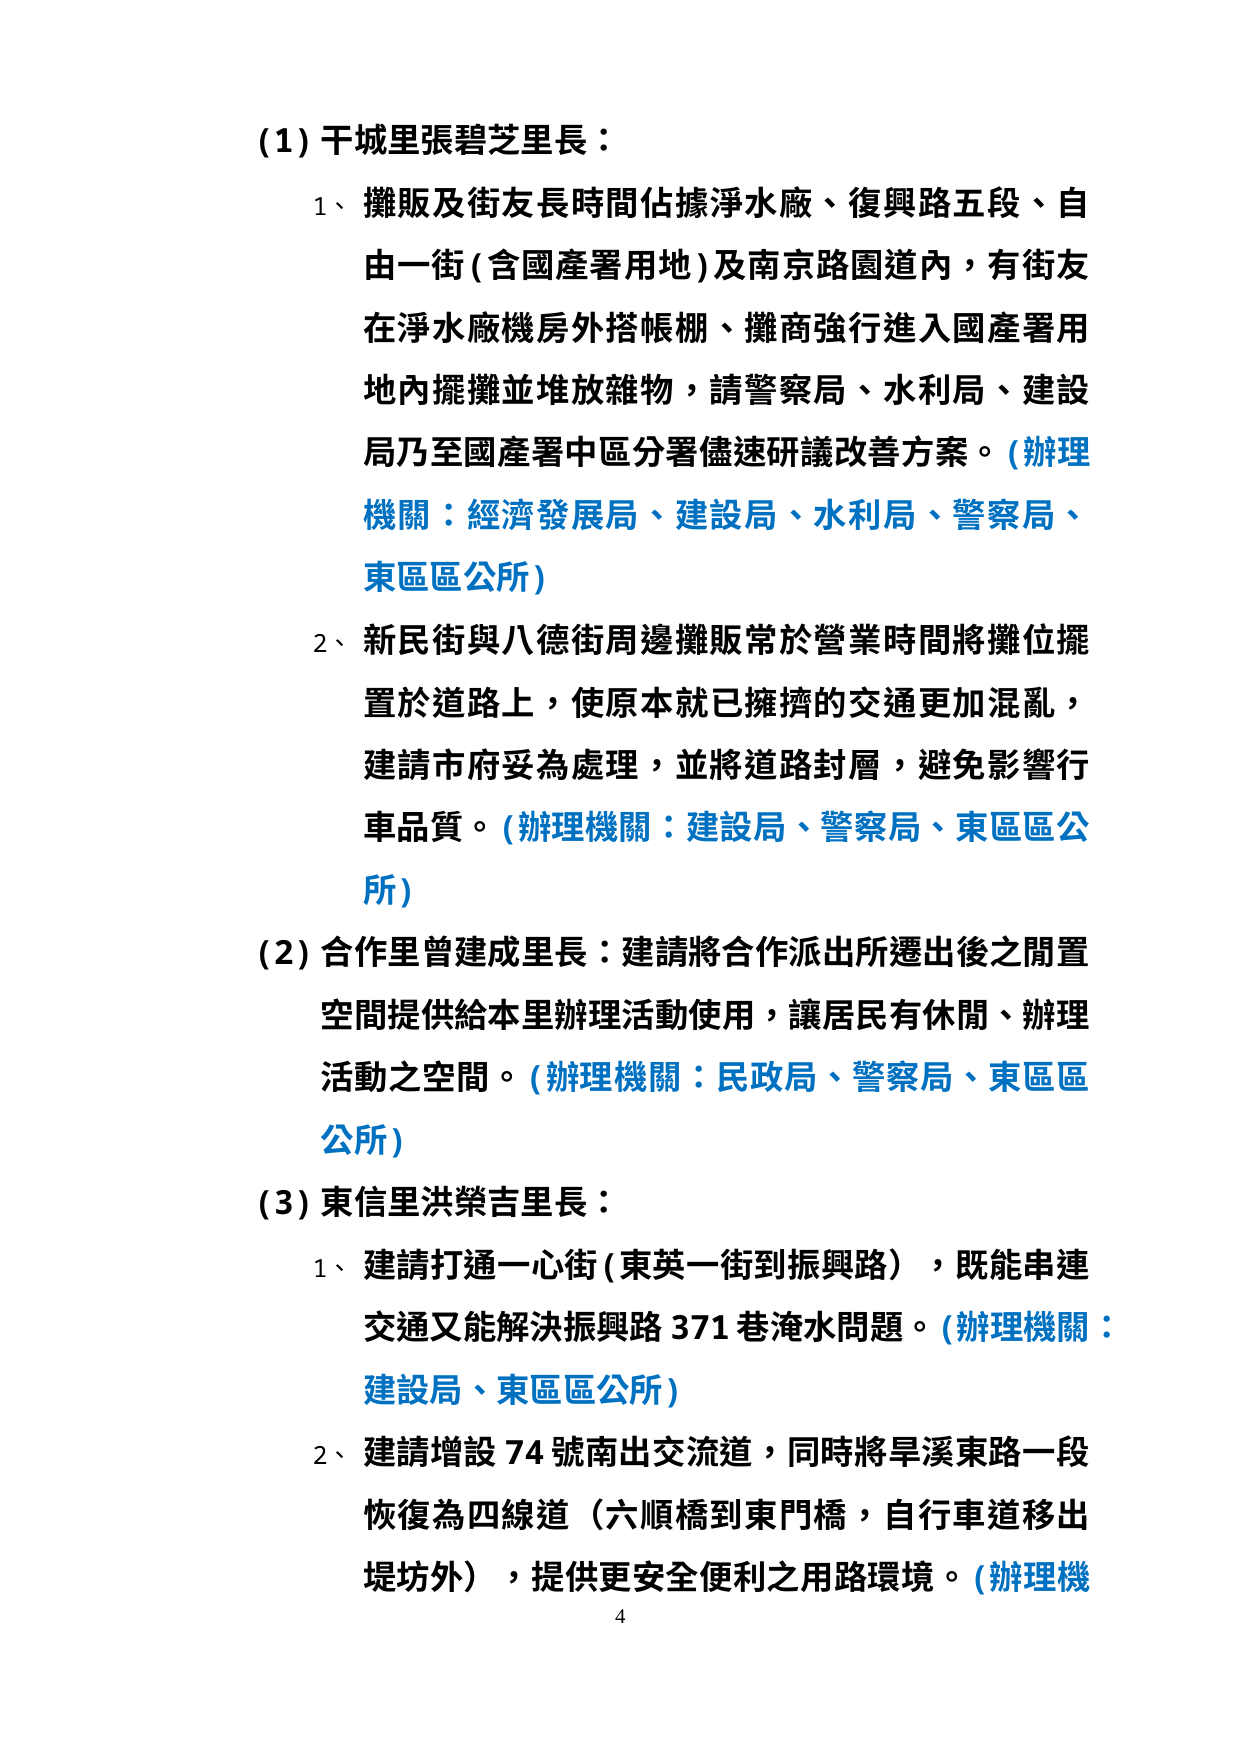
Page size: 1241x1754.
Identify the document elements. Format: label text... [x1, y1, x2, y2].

list 建請增設74號南出交流道，同時將旱溪東路一段恢復為四線道（六順橋到東門橋，自行車道移出堤坊外），提供更安全便利之用路環境。(辦理機 [312, 1409, 1090, 1596]
list 攤販及街友長時間佔據淨水廠、復興路五段、自由一街(含國產署用地)及南京路園道內，有街友在淨水廠機房外搭帳棚、攤商強行進入國產署用地內擺攤並堆放雜物，請警察局、水利局、建設局乃至國產署中區分署儘速研議改善方案。(辦理機關：經濟發展局、建設局、水利局、警察局、東區區公所) [312, 159, 1090, 596]
list 合作里曾建成里長：建請將合作派出所遷出後之閒置空間提供給本里辦理活動使用，讓居民有休閒、辦理活動之空間。(辦理機關：民政局、警察局、東區區公所) [253, 909, 1090, 1159]
list 干城里張碧芝里長： [253, 96, 1090, 159]
list 建請打通一心街(東英一街到振興路），既能串連交通又能解決振興路371巷淹水問題。(辦理機關：建設局、東區區公所) [312, 1221, 1090, 1409]
list 東信里洪榮吉里長： [253, 1159, 1090, 1221]
list 新民街與八德街周邊攤販常於營業時間將攤位擺置於道路上，使原本就已擁擠的交通更加混亂，建請市府妥為處理，並將道路封層，避免影響行車品質。(辦理機關：建設局、警察局、東區區公所) [312, 596, 1090, 909]
